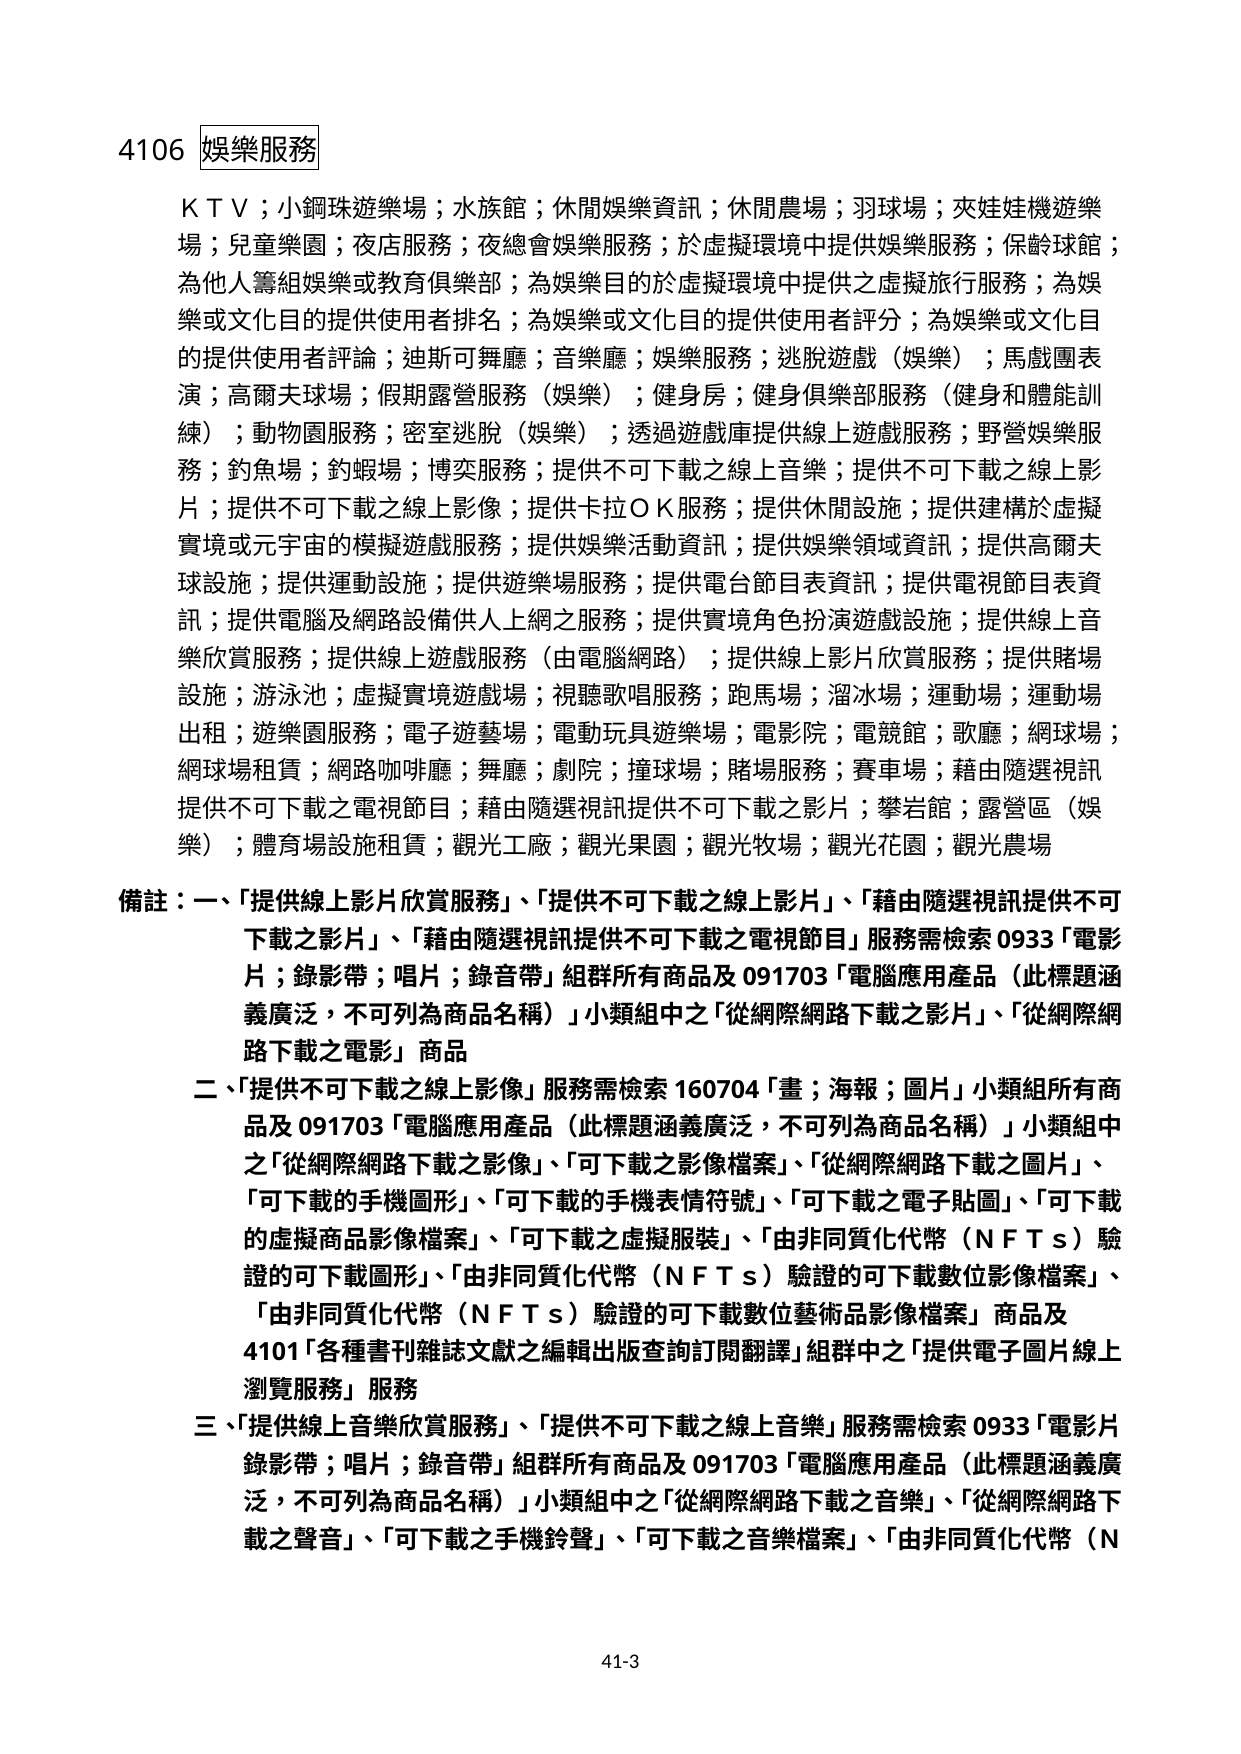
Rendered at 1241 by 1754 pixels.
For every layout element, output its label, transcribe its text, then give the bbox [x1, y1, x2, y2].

text 4106 [118, 127, 200, 169]
text 備註：一、「提供線上影片欣賞服務」、「提供不可下載之線上影片」、「藉由隨選視訊提供不可下載之影片」、「藉由隨選視訊提供不可下載之電視節目」服務需檢索0933「電影片；錄影帶；唱片；錄音帶」組群所有商品及091703「電腦應用產品（此標題涵義廣泛，不可列為商品名稱）」小類組中之「從網際網路下載之影片」、「從網際網路下載之電影」商品 [118, 881, 1122, 1069]
text 二、「提供不可下載之線上影像」服務需檢索160704「畫；海報；圖片」小類組所有商品及091703「電腦應用產品（此標題涵義廣泛，不可列為商品名稱）」小類組中之「從網際網路下載之影像」、「可下載之影像檔案」、「從網際網路下載之圖片」、「可下載的手機圖形」、「可下載的手機表情符號」、「可下載之電子貼圖」、「可下載的虛擬商品影像檔案」、「可下載之虛擬服裝」、「由非同質化代幣（ＮＦＴｓ）驗證的可下載圖形」、「由非同質化代幣（ＮＦＴｓ）驗證的可下載數位影像檔案」、「由非同質化代幣（ＮＦＴｓ）驗證的可下載數位藝術品影像檔案」商品及4101「各種書刊雜誌文獻之編輯出版查詢訂閱翻譯」組群中之「提供電子圖片線上瀏覽服務」服務 [193, 1069, 1122, 1406]
text 三、「提供線上音樂欣賞服務」、「提供不可下載之線上音樂」服務需檢索0933「電影片；錄影帶；唱片；錄音帶」組群所有商品及091703「電腦應用產品（此標題涵義廣泛，不可列為商品名稱）」小類組中之「從網際網路下載之音樂」、「從網際網路下載之聲音」、「可下載之手機鈴聲」、「可下載之音樂檔案」、「由非同質化代幣（ＮＦＴｓ）驗證的可下載數位聲音檔案」、「由非同質化代幣（ＮＦＴｓ）驗證的可下載數位音樂檔案」商品 [193, 1406, 1122, 1556]
text [319, 127, 1122, 169]
text 娛樂服務 [201, 127, 318, 169]
text ＫＴＶ；小鋼珠遊樂場；水族館；休閒娛樂資訊；休閒農場；羽球場；夾娃娃機遊樂場；兒童樂園；夜店服務；夜總會娛樂服務；於虛擬環境中提供娛樂服務；保齡球館；為他人籌組娛樂或教育俱樂部；為娛樂目的於虛擬環境中提供之虛擬旅行服務；為娛樂或文化目的提供使用者排名；為娛樂或文化目的提供使用者評分；為娛樂或文化目的提供使用者評論；迪斯可舞廳；音樂廳；娛樂服務；逃脫遊戲（娛樂）；馬戲團表演；高爾夫球場；假期露營服務（娛樂）；健身房；健身俱樂部服務（健身和體能訓練）；動物園服務；密室逃脫（娛樂）；透過遊戲庫提供線上遊戲服務；野營娛樂服務；釣魚場；釣蝦場；博奕服務；提供不可下載之線上音樂；提供不可下載之線上影片；提供不可下載之線上影像；提供卡拉ＯＫ服務；提供休閒設施；提供建構於虛擬實境或元宇宙的模擬遊戲服務；提供娛樂活動資訊；提供娛樂領域資訊；提供高爾夫球設施；提供運動設施；提供遊樂場服務；提供電台節目表資訊；提供電視節目表資訊；提供電腦及網路設備供人上網之服務；提供實境角色扮演遊戲設施；提供線上音樂欣賞服務；提供線上遊戲服務（由電腦網路）；提供線上影片欣賞服務；提供賭場設施；游泳池；虛擬實境遊戲場；視聽歌唱服務；跑馬場；溜冰場；運動場；運動場出租；遊樂園服務；電子遊藝場；電動玩具遊樂場；電影院；電競館；歌廳；網球場；網球場租賃；網路咖啡廳；舞廳；劇院；撞球場；賭場服務；賽車場；藉由隨選視訊提供不可下載之電視節目；藉由隨選視訊提供不可下載之影片；攀岩館；露營區（娛樂）；體育場設施租賃；觀光工廠；觀光果園；觀光牧場；觀光花園；觀光農場 [177, 187, 1122, 862]
